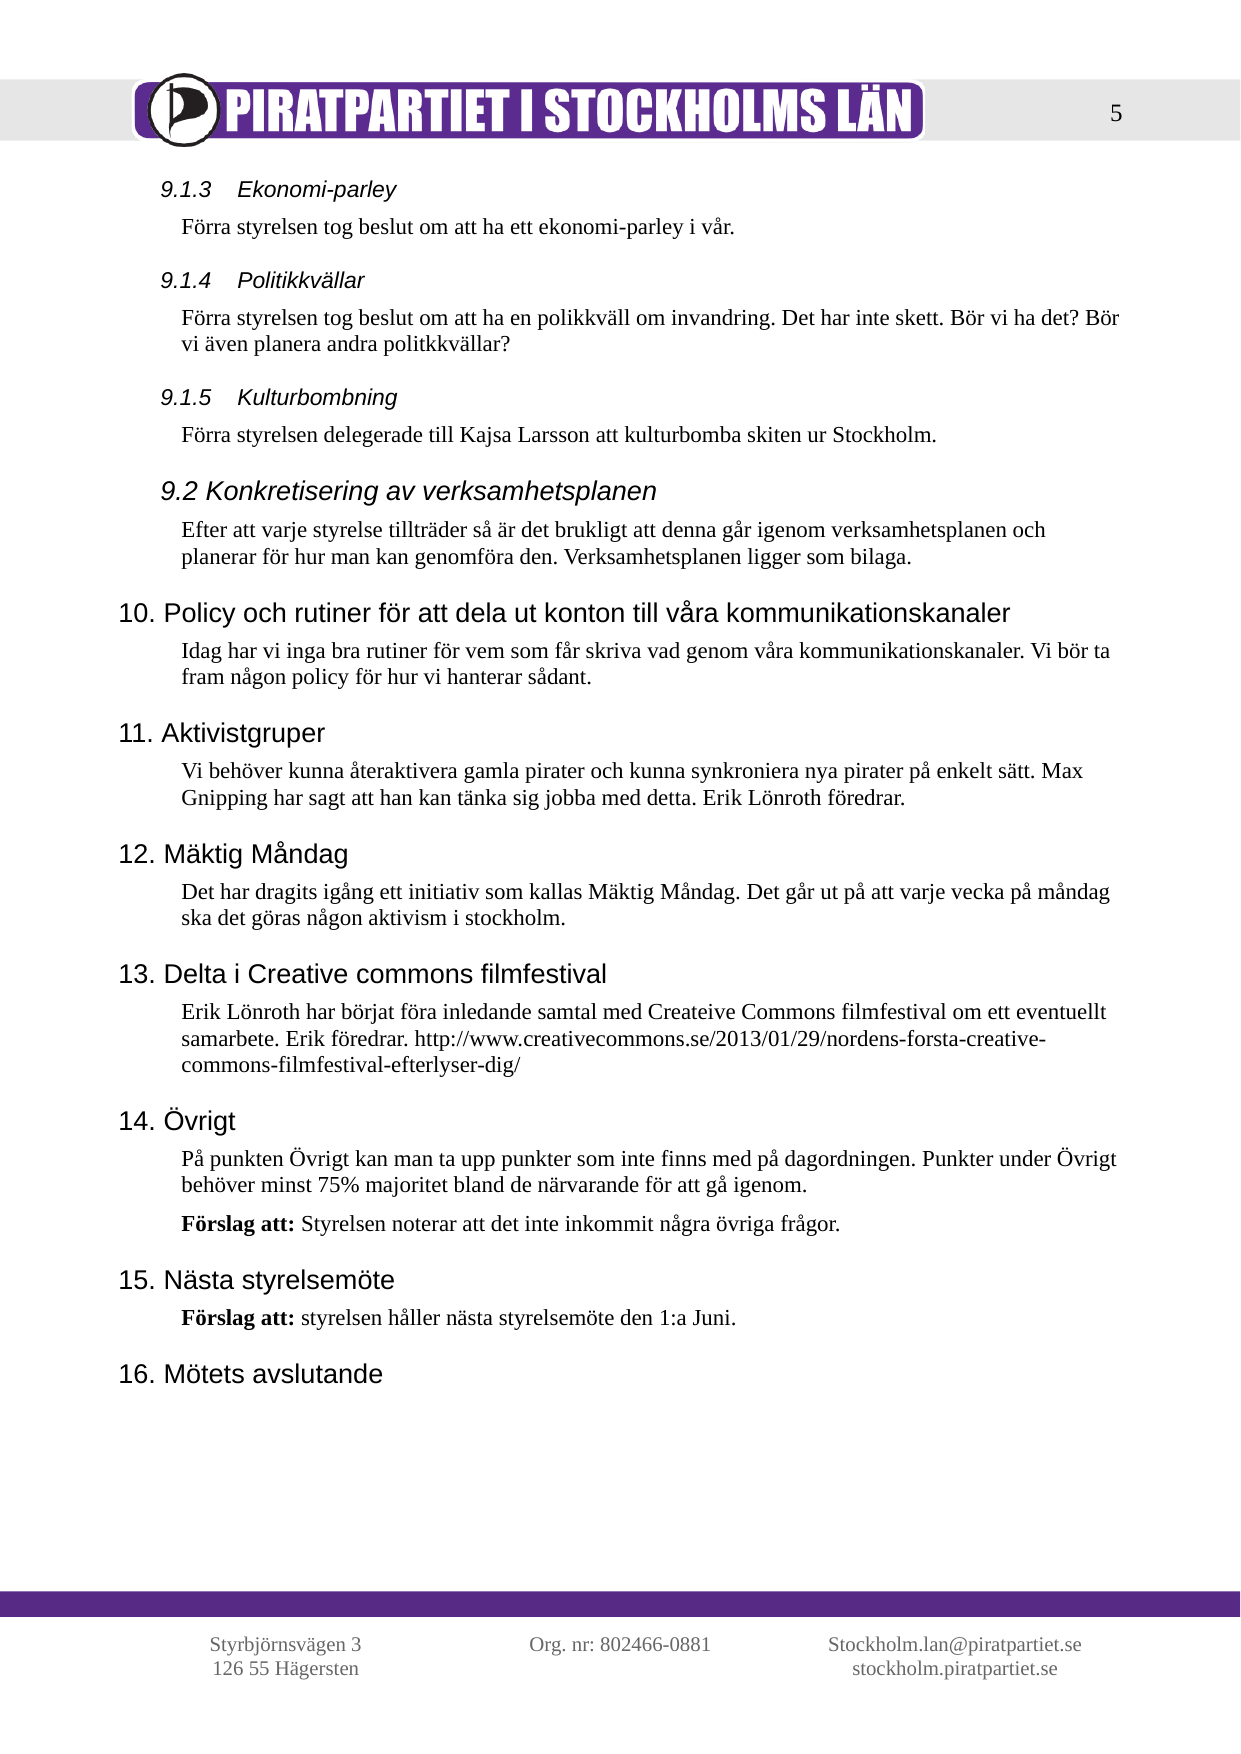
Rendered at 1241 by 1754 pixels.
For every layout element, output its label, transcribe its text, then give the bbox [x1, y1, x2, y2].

subtitle Aktivistgruper [118, 717, 1122, 748]
text Förra styrelsen tog beslut om att ha ett ekonomi-parley i vår. [181, 213, 1122, 239]
text Det har dragits igång ett initiativ som kallas Mäktig Måndag. Det går ut på att varje vecka på måndag ska det göras någon aktivism i stockholm. [181, 878, 1122, 931]
subtitle Mäktig Måndag [118, 838, 1122, 869]
subtitle Politikkvällar [160, 267, 1122, 293]
text Idag har vi inga bra rutiner för vem som får skriva vad genom våra kommunikationskanaler. Vi bör ta fram någon policy för hur vi hanterar sådant. [181, 637, 1122, 690]
subtitle Övrigt [118, 1105, 1122, 1136]
subtitle Nästa styrelsemöte [118, 1264, 1122, 1295]
subtitle Ekonomi-parley [160, 176, 1122, 203]
subtitle Kulturbombning [160, 384, 1122, 410]
text Efter att varje styrelse tillträder så är det brukligt att denna går igenom verksamhetsplanen och planerar för hur man kan genomföra den. Verksamhetsplanen ligger som bilaga. [181, 517, 1122, 569]
text Förra styrelsen tog beslut om att ha en polikkväll om invandring. Det har inte skett. Bör vi ha det? Bör vi även planera andra politkkvällar? [181, 304, 1122, 357]
subtitle Mötets avslutande [118, 1358, 1122, 1421]
picture [131, 73, 926, 147]
text På punkten Övrigt kan man ta upp punkter som inte finns med på dagordningen. Punkter under Övrigt behöver minst 75% majoritet bland de närvarande för att gå igenom. [181, 1145, 1122, 1198]
subtitle Konkretisering av verksamhetsplanen [160, 475, 1122, 506]
subtitle Policy och rutiner för att dela ut konton till våra kommunikationskanaler [118, 597, 1122, 628]
text Förra styrelsen delegerade till Kajsa Larsson att kulturbomba skiten ur Stockholm. [181, 421, 1122, 447]
subtitle Delta i Creative commons filmfestival [118, 958, 1122, 989]
text Förslag att: styrelsen håller nästa styrelsemöte den 1:a Juni. [181, 1304, 1122, 1331]
text Förslag att: Styrelsen noterar att det inte inkommit några övriga frågor. [181, 1210, 1122, 1237]
text Vi behöver kunna återaktivera gamla pirater och kunna synkroniera nya pirater på enkelt sätt. Max Gnipping har sagt att han kan tänka sig jobba med detta. Erik Lönroth föredrar. [181, 757, 1122, 810]
text Erik Lönroth har börjat föra inledande samtal med Createive Commons filmfestival om ett eventuellt samarbete. Erik föredrar. http://www.creativecommons.se/2013/01/29/nordens-forsta-creative-commons-filmfestival-efterlyser-dig/ [181, 998, 1122, 1077]
